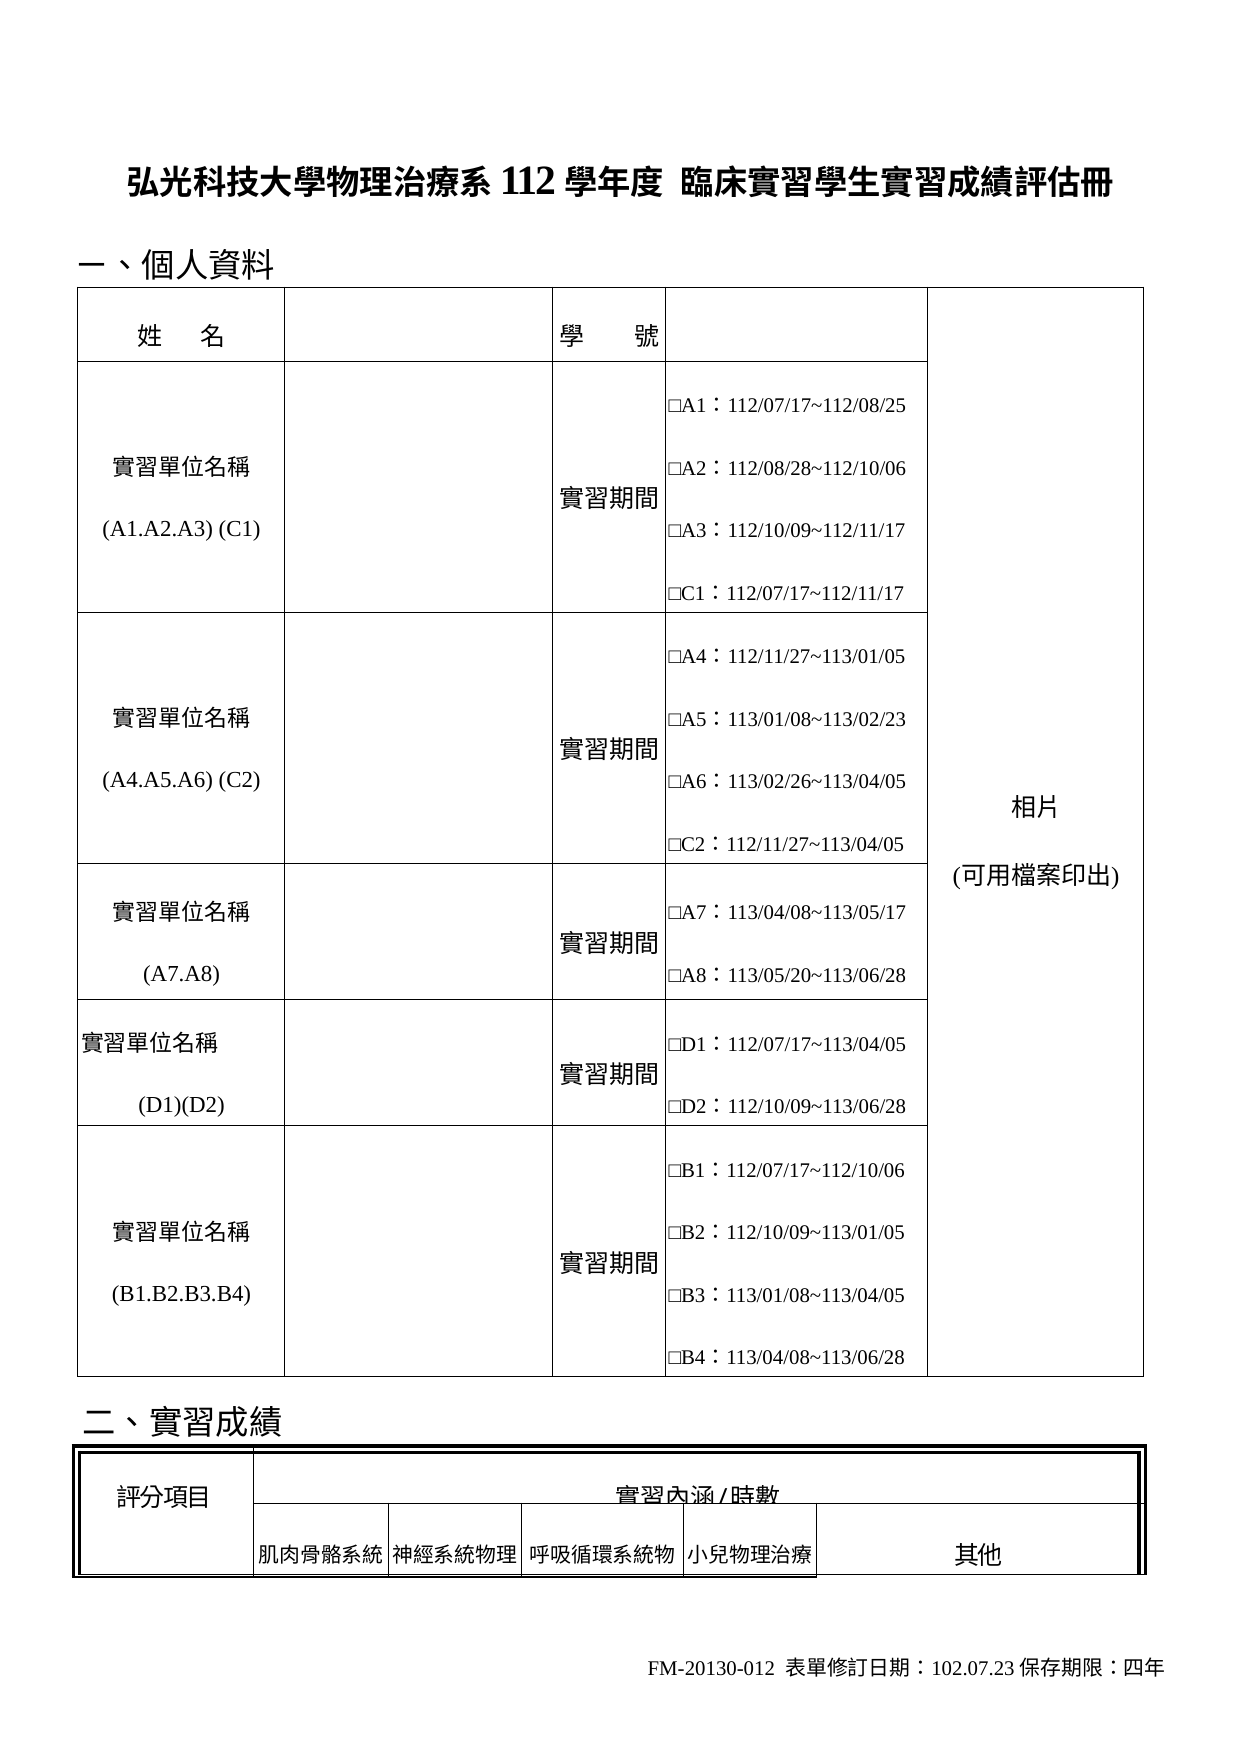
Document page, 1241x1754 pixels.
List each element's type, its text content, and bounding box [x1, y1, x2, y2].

table_cell [285, 1000, 552, 1125]
table_cell 實習單位名稱(A1.A2.A3) (C1) [78, 362, 284, 612]
text 弘光科技大學物理治療系112學年度 臨床實習學生實習成績評估冊 [75, 138, 1165, 201]
table_cell □A1：112/07/17~112/08/25 □A2：112/08/28~112/10/06 □A3：112/10/09~112/11/17 □C1：112/07/17~112/11/17 [666, 362, 927, 612]
table_cell 實習單位名稱(A4.A5.A6) (C2) [78, 613, 284, 863]
table_cell □A7：113/04/08~113/05/17 □A8：113/05/20~113/06/28 [666, 864, 927, 999]
text ㄧ、個人資料 [75, 238, 1165, 287]
table_cell 實習單位名稱(B1.B2.B3.B4) [78, 1126, 284, 1376]
table_cell 實習期間 [553, 362, 665, 612]
table_cell □D1：112/07/17~113/04/05 □D2：112/10/09~113/06/28 [666, 1000, 927, 1125]
table_cell [285, 864, 552, 999]
table_header 實習內涵/時數 [254, 1448, 1142, 1502]
table_cell [285, 613, 552, 863]
table_cell □A4：112/11/27~113/01/05 □A5：113/01/08~113/02/23 □A6：113/02/26~113/04/05 □C2：112/11/27~113/04/05 [666, 613, 927, 863]
table_cell 肌肉骨骼系統物理治療 小時 [254, 1504, 388, 1574]
table_cell 實習期間 [553, 1000, 665, 1125]
table_header [285, 288, 552, 361]
table_cell 實習單位名稱 (D1)(D2) [78, 1000, 284, 1125]
table_cell 實習期間 [553, 613, 665, 863]
table_header 相片 (可用檔案印出) [928, 288, 1143, 1376]
table_cell [285, 1126, 552, 1376]
table_cell 實習單位名稱(A7.A8) [78, 864, 284, 999]
table_cell 神經系統物理治療 小時 [389, 1504, 521, 1574]
table_header 評分項目 (依各院評分標準條列) [76, 1448, 253, 1574]
table_cell 實習期間 [553, 864, 665, 999]
table_header 學 號 [553, 288, 665, 361]
table_cell □B1：112/07/17~112/10/06 □B2：112/10/09~113/01/05 □B3：113/01/08~113/04/05 □B4：113/04/08~113/06/28 [666, 1126, 927, 1376]
table_cell 小兒物理治療 小時 [684, 1504, 816, 1574]
table_cell 呼吸循環系統物理治療（含床邊物理治療） 小時 [522, 1504, 683, 1574]
table_cell [285, 362, 552, 612]
table_cell 實習期間 [553, 1126, 665, 1376]
text 二、實習成績 [75, 1396, 1165, 1444]
table_header [666, 288, 927, 361]
table_header 評分項目 (依各院評分標準條列) [81, 1454, 253, 1574]
table_header 姓 名 [78, 288, 284, 361]
table_cell 其他 [817, 1504, 1137, 1574]
